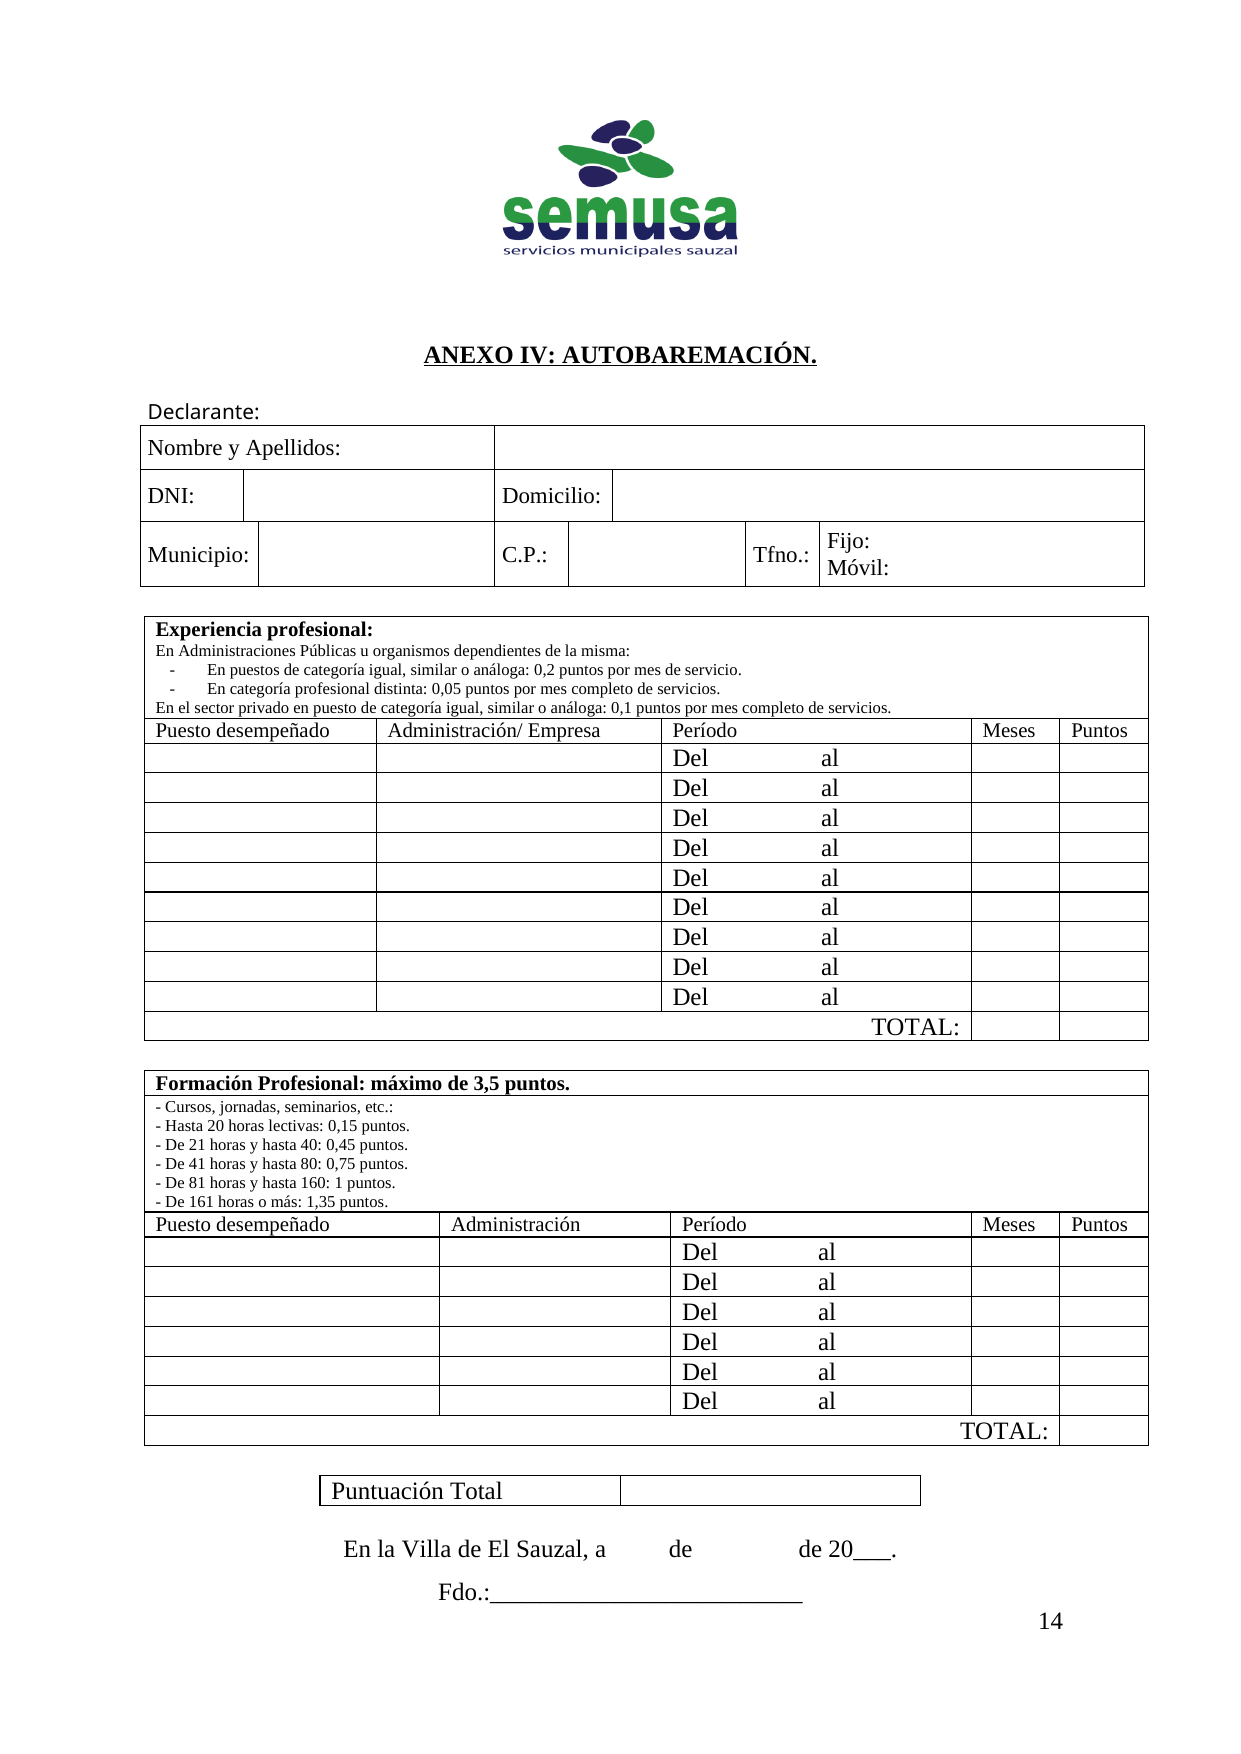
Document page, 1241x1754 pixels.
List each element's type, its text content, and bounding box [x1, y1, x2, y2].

table_cell Período [662, 719, 971, 742]
table_cell Del al [662, 863, 971, 891]
table_cell TOTAL: [145, 1416, 1059, 1445]
table_cell [145, 952, 376, 981]
table_cell [145, 803, 376, 832]
table_cell Del al [671, 1327, 971, 1356]
table_cell [145, 1327, 439, 1356]
table_cell Fijo: Móvil: [820, 522, 1144, 586]
table_cell [1060, 1327, 1148, 1356]
table_header [495, 369, 1144, 425]
table_cell [145, 1357, 439, 1385]
table_cell [1060, 803, 1148, 832]
table_cell Del al [662, 833, 971, 862]
table_cell [145, 893, 376, 921]
table_cell [1060, 952, 1148, 981]
table_cell [145, 1267, 439, 1296]
table_cell Puesto desempeñado [145, 719, 376, 742]
table_cell [440, 1238, 670, 1266]
table_cell [377, 803, 661, 832]
table_cell Administración [440, 1213, 670, 1236]
table_cell [972, 1327, 1059, 1356]
table_cell Domicilio: [495, 470, 612, 521]
table_cell Puesto desempeñado [145, 1213, 439, 1236]
table_cell Nombre y Apellidos: [141, 426, 494, 469]
table_cell [440, 1297, 670, 1326]
table_cell [145, 863, 376, 891]
table_cell Puntos [1060, 719, 1148, 742]
table_cell [972, 1386, 1059, 1415]
table_cell Período [671, 1213, 971, 1236]
table_cell Administración/ Empresa [377, 719, 661, 742]
table_cell [440, 1357, 670, 1385]
table_header [621, 1476, 920, 1504]
table_cell [1060, 863, 1148, 891]
table_cell [377, 893, 661, 921]
table_cell Del al [671, 1357, 971, 1385]
table_cell [1060, 773, 1148, 802]
table_cell [1060, 1416, 1148, 1445]
table_cell [972, 1238, 1059, 1266]
table_cell [377, 833, 661, 862]
table_cell [972, 744, 1059, 772]
table_cell [145, 744, 376, 772]
table_header Experiencia profesional: En Administraciones Públicas u organismos dependientes de la misma: En puestos de categoría igual, similar o análoga: 0,2 puntos por mes de servicio. En categoría profesional distinta: 0,05 puntos por mes completo de servicios. En el sector privado en puesto de categoría igual, similar o análoga: 0,1 puntos por mes completo de servicios. [145, 617, 1148, 717]
table_cell [1060, 1297, 1148, 1326]
table_cell Puntos [1060, 1213, 1148, 1236]
table_cell Municipio: [141, 522, 258, 586]
table_cell DNI: [141, 470, 243, 521]
table_cell [145, 1386, 439, 1415]
table_cell [145, 773, 376, 802]
table_header Formación Profesional: máximo de 3,5 puntos. [145, 1071, 1148, 1095]
table_cell C.P.: [495, 522, 568, 586]
table_cell [972, 1012, 1059, 1040]
table_cell Meses [972, 719, 1059, 742]
table_cell [145, 1238, 439, 1266]
table_cell [377, 773, 661, 802]
table_cell [569, 522, 745, 586]
table_cell [1060, 833, 1148, 862]
table_cell Del al [671, 1386, 971, 1415]
table_cell [613, 470, 1144, 521]
table_cell [1060, 1267, 1148, 1296]
table_cell [145, 833, 376, 862]
table_cell - Cursos, jornadas, seminarios, etc.: - Hasta 20 horas lectivas: 0,15 puntos. - De 21 horas y hasta 40: 0,45 puntos. - De 41 horas y hasta 80: 0,75 puntos. - De 81 horas y hasta 160: 1 puntos. - De 161 horas o más: 1,35 puntos. [145, 1096, 1148, 1211]
table_cell [972, 773, 1059, 802]
table_cell Del al [662, 922, 971, 951]
table_cell [1060, 1012, 1148, 1040]
table_cell [495, 426, 1144, 469]
table_cell [1060, 1357, 1148, 1385]
table_cell [440, 1386, 670, 1415]
table_cell [440, 1327, 670, 1356]
table_cell [972, 1297, 1059, 1326]
table_cell [259, 522, 494, 586]
table_cell [244, 470, 494, 521]
table_cell [1060, 893, 1148, 921]
text Fdo.:_________________________ [177, 1577, 1063, 1606]
table_cell [972, 982, 1059, 1011]
text En la Villa de El Sauzal, a de de 20___. [177, 1534, 1063, 1563]
table_cell Del al [671, 1238, 971, 1266]
table_header Puntuación Total [321, 1476, 620, 1504]
table_cell [1060, 922, 1148, 951]
table_cell Del al [662, 773, 971, 802]
table_cell [972, 833, 1059, 862]
table_cell Del al [671, 1267, 971, 1296]
table_cell [972, 893, 1059, 921]
text ANEXO IV: AUTOBAREMACIÓN. [177, 340, 1063, 368]
table_cell [972, 952, 1059, 981]
table_cell [440, 1267, 670, 1296]
table_cell [972, 863, 1059, 891]
table_cell [377, 863, 661, 891]
table_cell Del al [662, 982, 971, 1011]
table_cell [145, 922, 376, 951]
table_cell [145, 1297, 439, 1326]
table_header Declarante: [140, 369, 494, 425]
table_cell [972, 1357, 1059, 1385]
table_cell Del al [662, 803, 971, 832]
table_cell Del al [662, 893, 971, 921]
table_cell Del al [671, 1297, 971, 1326]
table_cell [972, 1267, 1059, 1296]
table_cell [377, 952, 661, 981]
table_cell Tfno.: [746, 522, 819, 586]
table_cell TOTAL: [145, 1012, 971, 1040]
table_cell [1060, 1238, 1148, 1266]
table_cell [1060, 1386, 1148, 1415]
table_cell [377, 922, 661, 951]
table_cell [377, 982, 661, 1011]
table_cell [145, 982, 376, 1011]
table_cell [972, 922, 1059, 951]
table_cell Del al [662, 744, 971, 772]
table_cell [1060, 744, 1148, 772]
table_cell [377, 744, 661, 772]
table_cell [1060, 982, 1148, 1011]
table_cell [972, 803, 1059, 832]
table_cell Del al [662, 952, 971, 981]
table_cell Meses [972, 1213, 1059, 1236]
